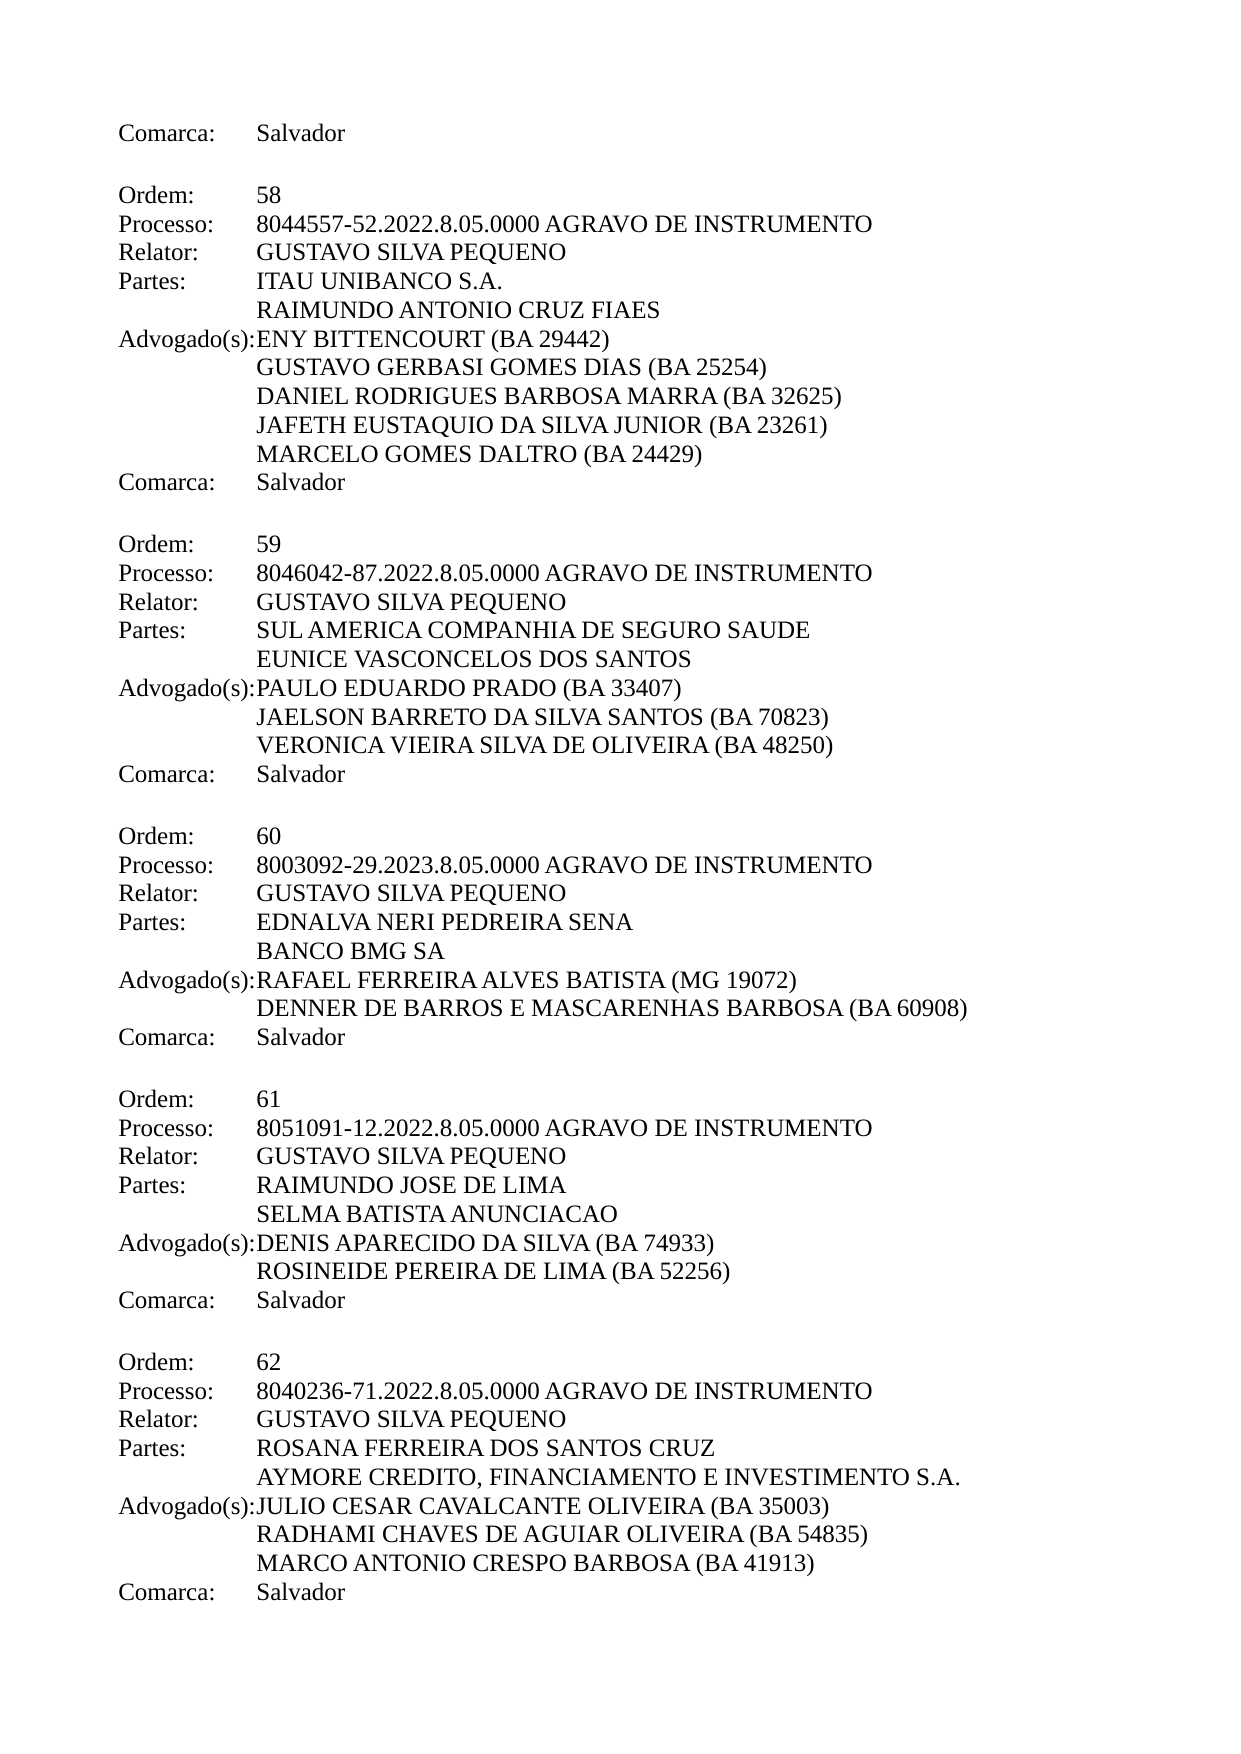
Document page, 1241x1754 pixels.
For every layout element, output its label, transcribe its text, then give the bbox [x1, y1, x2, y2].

table_cell Relator: [118, 238, 256, 266]
table_header Ordem: [118, 1347, 256, 1376]
table_cell RAIMUNDO ANTONIO CRUZ FIAES [256, 295, 877, 324]
table_cell Advogado(s): [118, 673, 256, 702]
table_header 60 [256, 821, 975, 850]
table_cell Salvador [256, 759, 877, 788]
table_cell [118, 353, 256, 381]
table_cell JAFETH EUSTAQUIO DA SILVA JUNIOR (BA 23261) [256, 410, 877, 439]
table_header Ordem: [118, 529, 256, 558]
table_cell PAULO EDUARDO PRADO (BA 33407) [256, 673, 877, 702]
table_header Ordem: [118, 821, 256, 850]
table_cell Processo: [118, 1376, 256, 1404]
table_cell BANCO BMG SA [256, 936, 975, 965]
table_cell Comarca: [118, 1285, 256, 1314]
table_cell Processo: [118, 558, 256, 587]
table_header 61 [256, 1084, 877, 1113]
table_cell Processo: [118, 1113, 256, 1141]
table_cell GUSTAVO SILVA PEQUENO [256, 1141, 877, 1170]
table_cell Relator: [118, 879, 256, 907]
table_cell 8044557-52.2022.8.05.0000 AGRAVO DE INSTRUMENTO [256, 209, 877, 237]
table_cell Salvador [256, 1022, 975, 1051]
table_cell DENIS APARECIDO DA SILVA (BA 74933) [256, 1228, 877, 1256]
table_cell ENY BITTENCOURT (BA 29442) [256, 324, 877, 352]
table_cell Advogado(s): [118, 1228, 256, 1256]
table_cell 8046042-87.2022.8.05.0000 AGRAVO DE INSTRUMENTO [256, 558, 877, 587]
table_cell RAIMUNDO JOSE DE LIMA [256, 1170, 877, 1199]
table_header Ordem: [118, 1084, 256, 1113]
table_cell MARCO ANTONIO CRESPO BARBOSA (BA 41913) [256, 1548, 964, 1577]
table_cell Processo: [118, 209, 256, 237]
table_cell ROSANA FERREIRA DOS SANTOS CRUZ [256, 1433, 964, 1462]
table_cell JULIO CESAR CAVALCANTE OLIVEIRA (BA 35003) [256, 1491, 964, 1519]
table_cell Salvador [256, 468, 877, 496]
table_cell EDNALVA NERI PEDREIRA SENA [256, 907, 975, 936]
table_header 59 [256, 529, 877, 558]
table_cell [118, 410, 256, 439]
table_cell GUSTAVO SILVA PEQUENO [256, 879, 975, 907]
table_cell 8051091-12.2022.8.05.0000 AGRAVO DE INSTRUMENTO [256, 1113, 877, 1141]
table_cell GUSTAVO GERBASI GOMES DIAS (BA 25254) [256, 353, 877, 381]
table_cell [118, 730, 256, 759]
table_cell RAFAEL FERREIRA ALVES BATISTA (MG 19072) [256, 965, 975, 993]
table_cell [118, 381, 256, 410]
table_cell Comarca: [118, 759, 256, 788]
table_cell [118, 1256, 256, 1285]
table_cell [118, 439, 256, 467]
table_cell [118, 1520, 256, 1548]
table_cell AYMORE CREDITO, FINANCIAMENTO E INVESTIMENTO S.A. [256, 1462, 964, 1491]
table_cell [118, 994, 256, 1022]
table_cell ROSINEIDE PEREIRA DE LIMA (BA 52256) [256, 1256, 877, 1285]
table_cell 8003092-29.2023.8.05.0000 AGRAVO DE INSTRUMENTO [256, 850, 975, 878]
table_cell JAELSON BARRETO DA SILVA SANTOS (BA 70823) [256, 702, 877, 730]
table_cell [118, 936, 256, 965]
table_header 62 [256, 1347, 964, 1376]
table_cell Advogado(s): [118, 1491, 256, 1519]
table_cell SUL AMERICA COMPANHIA DE SEGURO SAUDE [256, 615, 877, 644]
table_cell [118, 644, 256, 673]
table_cell Salvador [256, 118, 924, 147]
table_cell Partes: [118, 615, 256, 644]
table_cell Relator: [118, 587, 256, 615]
table_cell [118, 702, 256, 730]
table_cell [118, 1199, 256, 1228]
table_cell Salvador [256, 1285, 877, 1314]
table_cell Comarca: [118, 468, 256, 496]
table_header Ordem: [118, 180, 256, 209]
table_cell Comarca: [118, 1577, 256, 1606]
table_cell Comarca: [118, 118, 256, 147]
table_cell EUNICE VASCONCELOS DOS SANTOS [256, 644, 877, 673]
table_cell GUSTAVO SILVA PEQUENO [256, 587, 877, 615]
table_cell [118, 1548, 256, 1577]
table_cell MARCELO GOMES DALTRO (BA 24429) [256, 439, 877, 467]
table_cell Partes: [118, 266, 256, 295]
table_cell Comarca: [118, 1022, 256, 1051]
table_cell ITAU UNIBANCO S.A. [256, 266, 877, 295]
table_cell [118, 295, 256, 324]
table_cell 8040236-71.2022.8.05.0000 AGRAVO DE INSTRUMENTO [256, 1376, 964, 1404]
table_cell RADHAMI CHAVES DE AGUIAR OLIVEIRA (BA 54835) [256, 1520, 964, 1548]
table_cell Partes: [118, 1433, 256, 1462]
table_cell DENNER DE BARROS E MASCARENHAS BARBOSA (BA 60908) [256, 994, 975, 1022]
table_cell DANIEL RODRIGUES BARBOSA MARRA (BA 32625) [256, 381, 877, 410]
table_cell SELMA BATISTA ANUNCIACAO [256, 1199, 877, 1228]
table_cell Processo: [118, 850, 256, 878]
table_cell Salvador [256, 1577, 964, 1606]
table_cell Advogado(s): [118, 324, 256, 352]
table_cell Partes: [118, 907, 256, 936]
table_header 58 [256, 180, 877, 209]
table_cell GUSTAVO SILVA PEQUENO [256, 238, 877, 266]
table_cell Relator: [118, 1141, 256, 1170]
table_cell [118, 1462, 256, 1491]
table_cell Partes: [118, 1170, 256, 1199]
table_cell Advogado(s): [118, 965, 256, 993]
table_cell GUSTAVO SILVA PEQUENO [256, 1405, 964, 1433]
table_cell Relator: [118, 1405, 256, 1433]
table_cell VERONICA VIEIRA SILVA DE OLIVEIRA (BA 48250) [256, 730, 877, 759]
